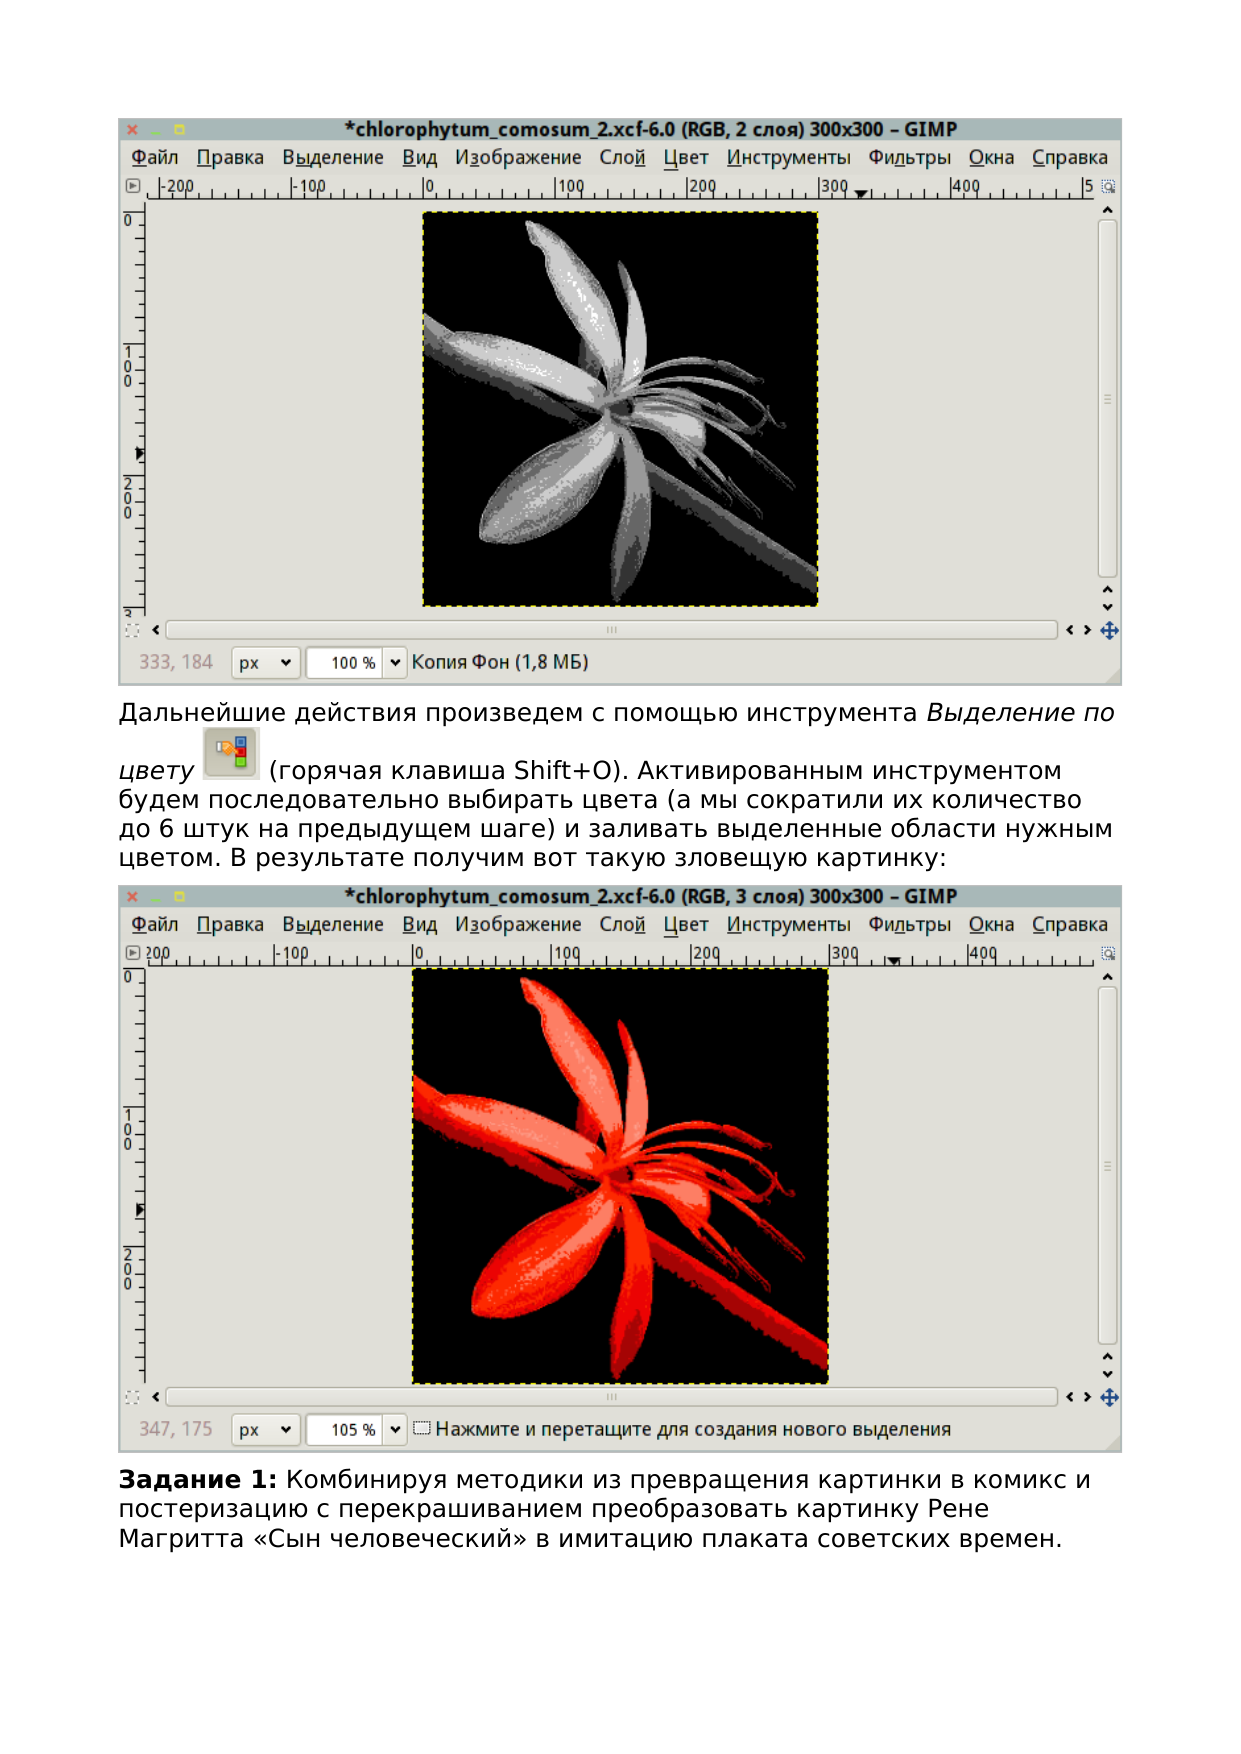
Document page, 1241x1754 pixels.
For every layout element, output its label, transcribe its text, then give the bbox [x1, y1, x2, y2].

picture [118, 118, 1123, 686]
picture [202, 727, 261, 780]
text Дальнейшие действия произведем с помощью инструмента Выделение по цвету (горячая клавиша Shift+O). Активированным инструментом будем последовательно выбирать цвета (а мы сократили их количество до 6 штук на предыдущем шаге) и заливать выделенные области нужным цветом. В результате получим вот такую зловещую картинку: [118, 698, 1122, 873]
picture [118, 885, 1123, 1453]
text Задание 1: Комбинируя методики из превращения картинки в комикс и постеризацию с перекрашиванием преобразовать картинку Рене Магритта «Сын человеческий» в имитацию плаката советских времен. [118, 1465, 1122, 1553]
